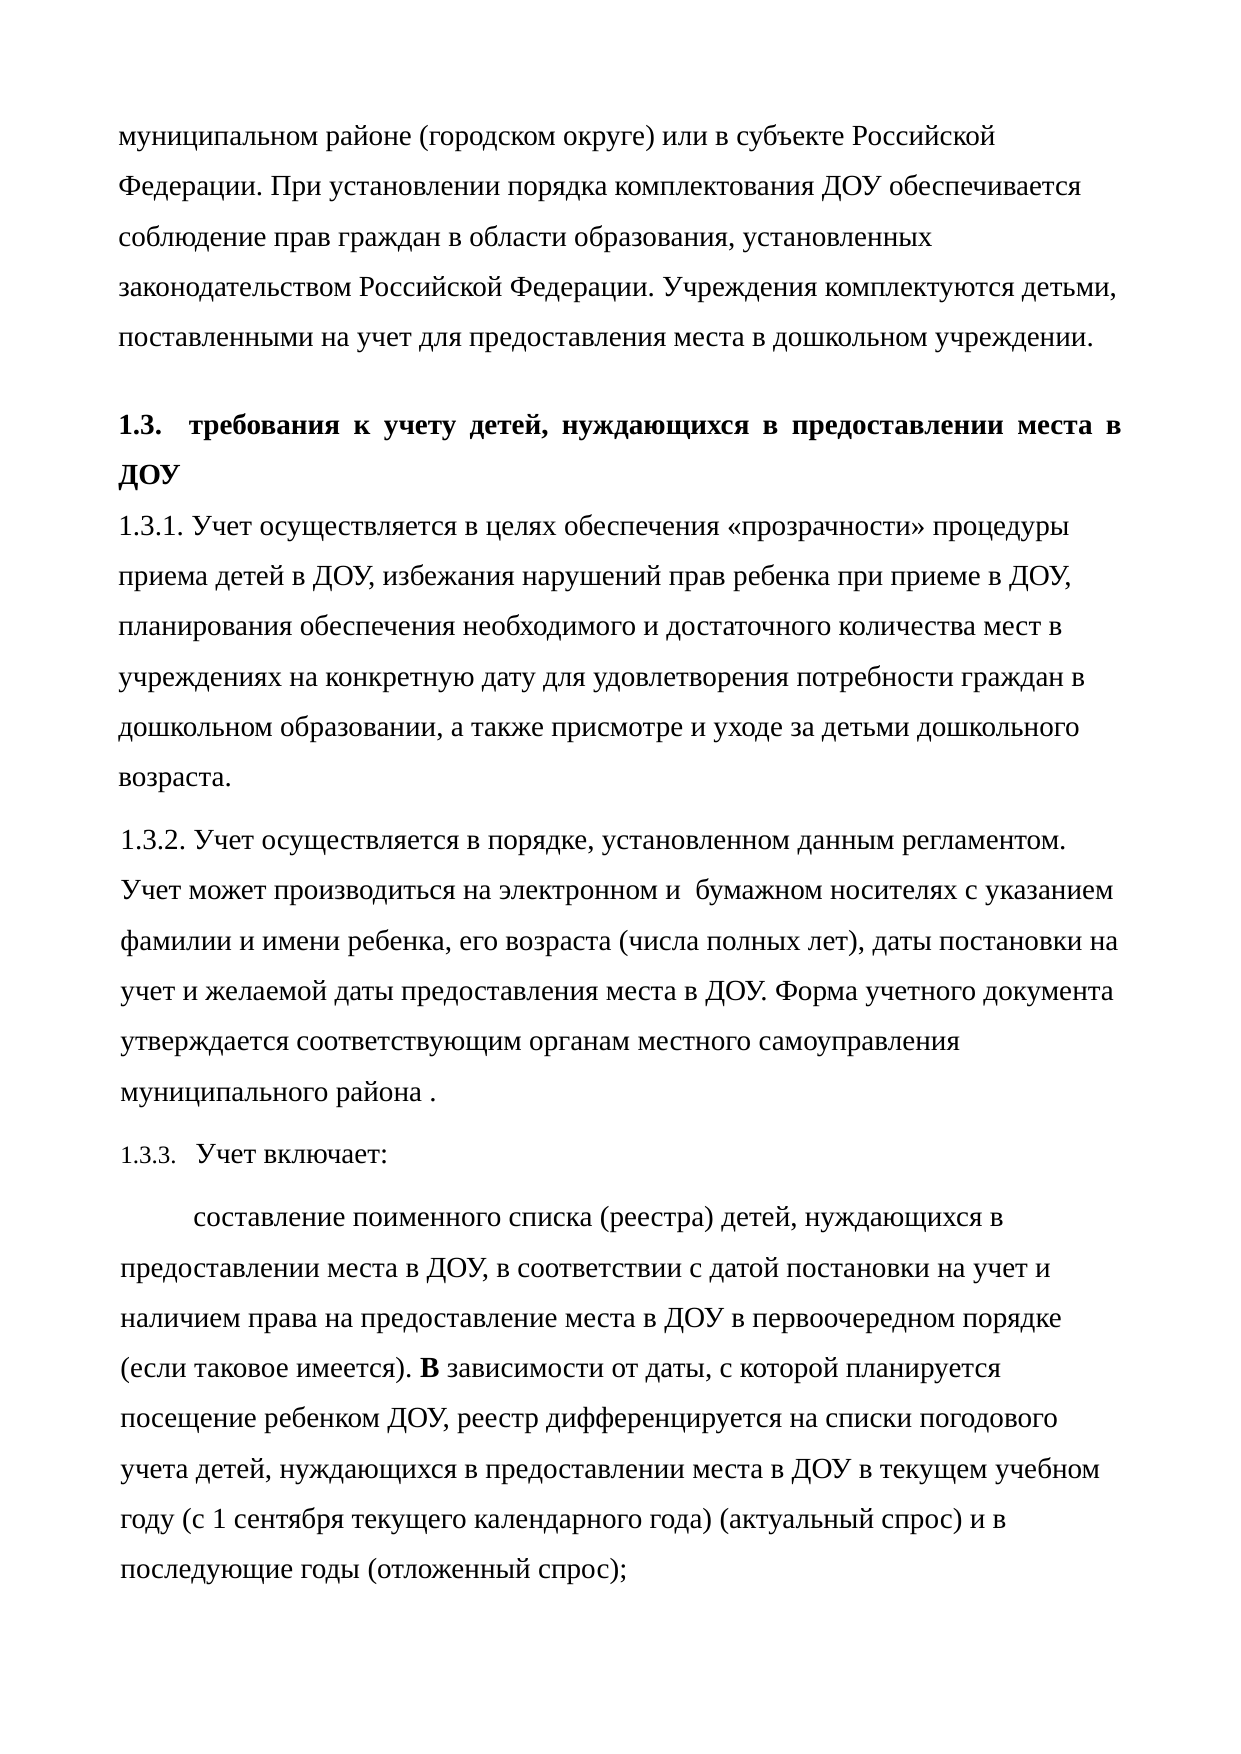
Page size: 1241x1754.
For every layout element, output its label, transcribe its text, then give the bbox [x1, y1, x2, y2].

text 1.3.2. Учет осуществляется в порядке, установленном данным регламентом. Учет может производиться на электронном и бумажном носителях с указанием фамилии и имени ребенка, его возраста (числа полных лет), даты постановки на учет и желаемой даты предоставления места в ДОУ. Форма учетного документа утверждается соответствующим органам местного самоуправления муниципального района . [120, 822, 1120, 1107]
text 1.3.1. Учет осуществляется в целях обеспечения «прозрачности» процедуры приема детей в ДОУ, избежания нарушений прав ребенка при приеме в ДОУ, планирования обеспечения необходимого и достаточного количества мест в учреждениях на конкретную дату для удовлетворения потребности граждан в дошкольном образовании, а также присмотре и уходе за детьми дошкольного возраста. [118, 508, 1120, 793]
text составление поименного списка (реестра) детей, нуждающихся в предоставлении места в ДОУ, в соответствии с датой постановки на учет и наличием права на предоставление места в ДОУ в первоочередном порядке (если таковое имеется). В зависимости от даты, с которой планируется посещение ребенком ДОУ, реестр дифференцируется на списки погодового учета детей, нуждающихся в предоставлении места в ДОУ в текущем учебном году (с 1 сентября текущего календарного года) (актуальный спрос) и в последующие годы (отложенный спрос); [120, 1199, 1120, 1585]
text 1.3. требования к учету детей, нуждающихся в предоставлении места в ДОУ [118, 407, 1122, 491]
text муниципальном районе (городском округе) или в субъекте Российской Федерации. При установлении порядка комплектования ДОУ обеспечивается соблюдение прав граждан в области образования, установленных законодательством Российской Федерации. Учреждения комплектуются детьми, поставленными на учет для предоставления места в дошкольном учреждении. [118, 118, 1120, 353]
list Учет включает: [120, 1137, 1122, 1170]
